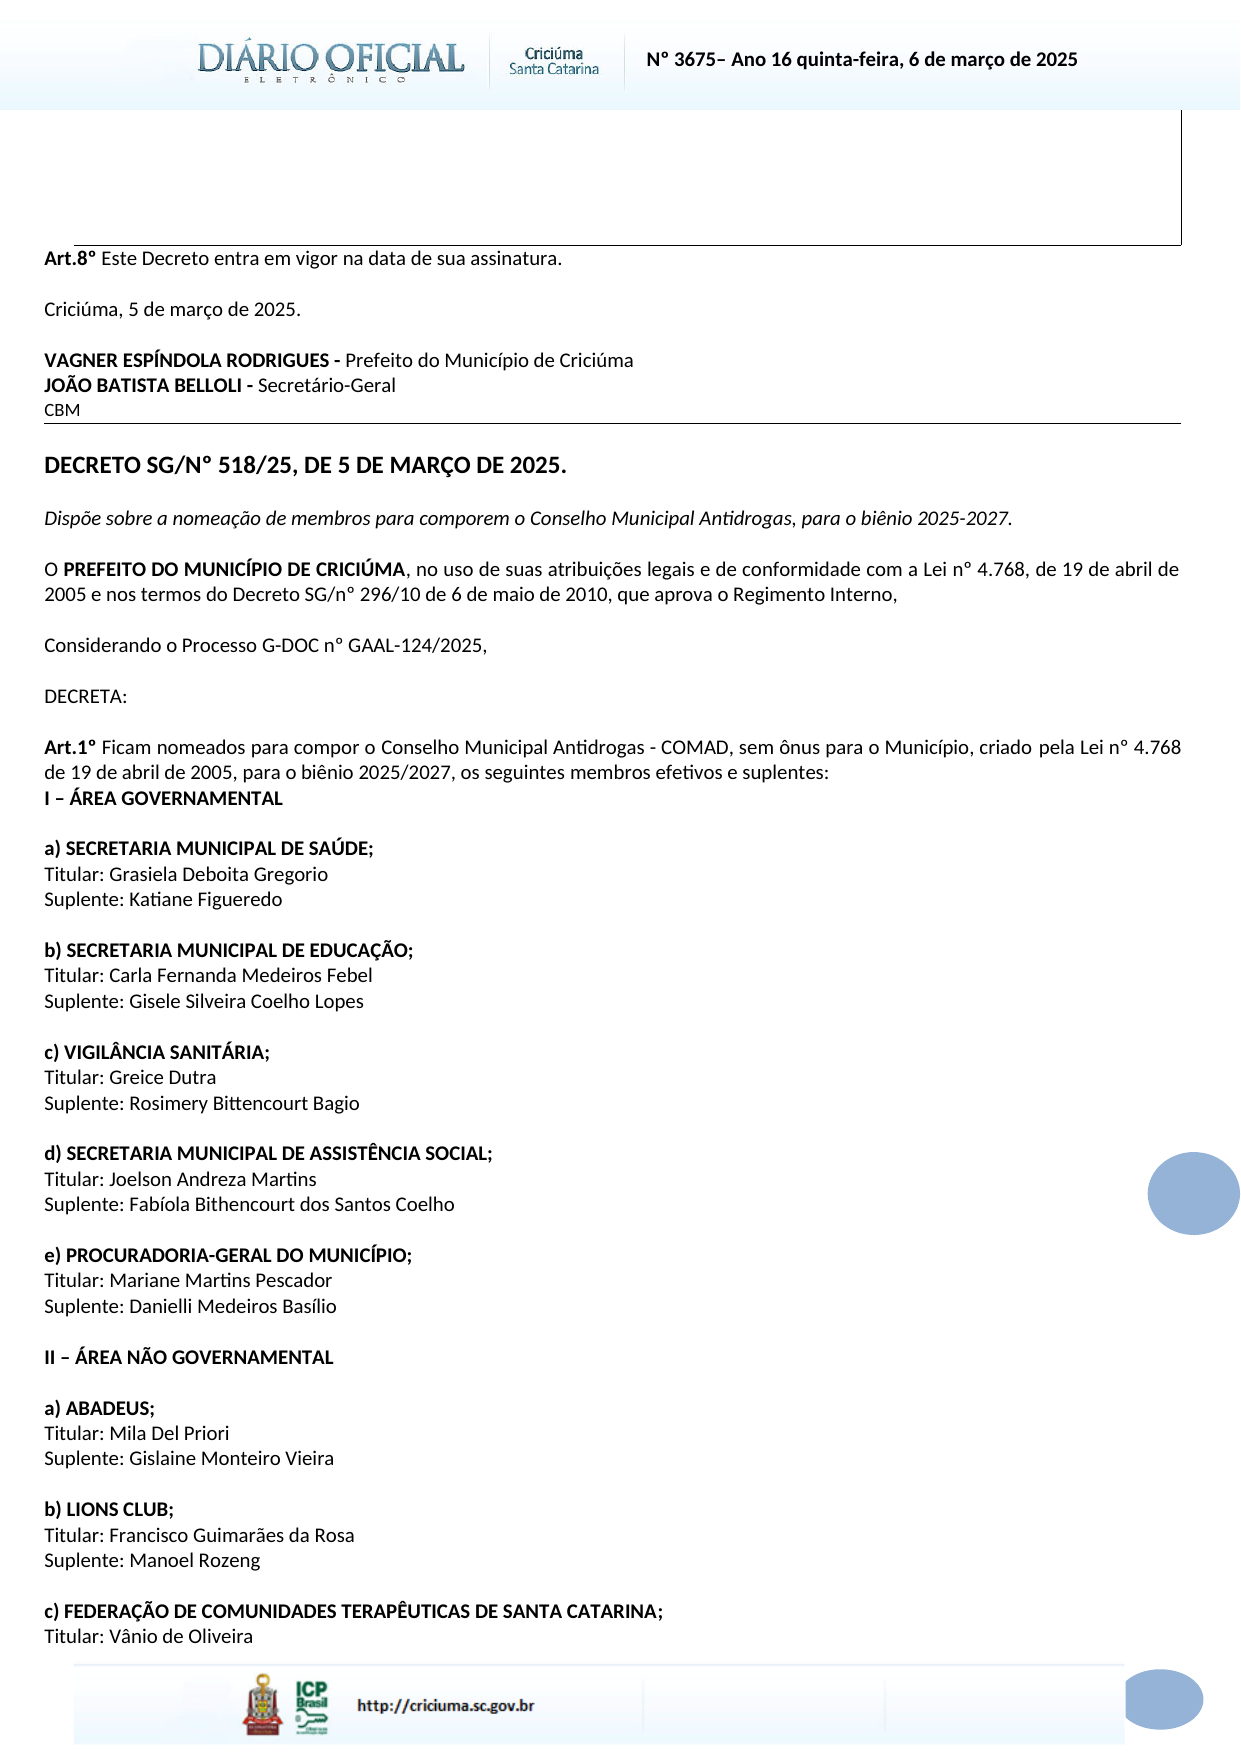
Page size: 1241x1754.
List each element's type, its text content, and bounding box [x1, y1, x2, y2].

text Art.8º Este Decreto entra em vigor na data de sua assinatura. [44, 245, 1181, 271]
text Titular: Mariane Martins Pescador [44, 1268, 1181, 1293]
text JOÃO BATISTA BELLOLI - Secretário-Geral [44, 372, 1181, 398]
text a) ABADEUS; [44, 1395, 1181, 1420]
text DECRETO SG/Nº 518/25, DE 5 DE MARÇO DE 2025. [44, 449, 1181, 480]
text Titular: Vânio de Oliveira [44, 1623, 1181, 1649]
text b) SECRETARIA MUNICIPAL DE EDUCAÇÃO; [44, 937, 1181, 963]
text c) FEDERAÇÃO DE COMUNIDADES TERAPÊUTICAS DE SANTA CATARINA; [44, 1598, 1181, 1623]
text Suplente: Gisele Silveira Coelho Lopes [44, 988, 1181, 1013]
text Titular: Carla Fernanda Medeiros Febel [44, 963, 1181, 988]
text Titular: Joelson Andreza Martins [44, 1166, 1158, 1191]
text Titular: Greice Dutra [44, 1064, 1181, 1090]
text d) SECRETARIA MUNICIPAL DE ASSISTÊNCIA SOCIAL; [44, 1141, 1181, 1166]
text II – ÁREA NÃO GOVERNAMENTAL [44, 1344, 1181, 1369]
text Titular: Francisco Guimarães da Rosa [44, 1522, 1181, 1547]
text Suplente: Gislaine Monteiro Vieira [44, 1446, 1181, 1471]
text a) SECRETARIA MUNICIPAL DE SAÚDE; [44, 836, 1181, 861]
text Titular: Mila Del Priori [44, 1420, 1181, 1446]
text Suplente: Katiane Figueredo [44, 886, 1181, 912]
text Suplente: Rosimery Bittencourt Bagio [44, 1090, 1181, 1115]
text b) LIONS CLUB; [44, 1496, 1181, 1522]
text Criciúma, 5 de março de 2025. [44, 296, 1181, 321]
text I – ÁREA GOVERNAMENTAL [44, 785, 1181, 810]
text Suplente: Fabíola Bithencourt dos Santos Coelho [44, 1191, 1155, 1217]
text CBM [44, 398, 1181, 423]
text DECRETA: [44, 683, 1181, 708]
text c) VIGILÂNCIA SANITÁRIA; [44, 1039, 1181, 1064]
text e) PROCURADORIA-GERAL DO MUNICÍPIO; [44, 1242, 1181, 1268]
text Suplente: Manoel Rozeng [44, 1547, 1181, 1573]
text Suplente: Danielli Medeiros Basílio [44, 1293, 1181, 1318]
text O PREFEITO DO MUNICÍPIO DE CRICIÚMA, no uso de suas atribuições legais e de conformidade com a Lei nº 4.768, de 19 de abril de 2005 e nos termos do Decreto SG/nº 296/10 de 6 de maio de 2010, que aprova o Regimento Interno, [44, 556, 1181, 607]
text Dispõe sobre a nomeação de membros para comporem o Conselho Municipal Antidrogas, para o biênio 2025-2027. [44, 505, 1181, 531]
text VAGNER ESPÍNDOLA RODRIGUES - Prefeito do Município de Criciúma [44, 347, 1181, 372]
text Art.1º Ficam nomeados para compor o Conselho Municipal Antidrogas - COMAD, sem ônus para o Município, criado pela Lei nº 4.768 de 19 de abril de 2005, para o biênio 2025/2027, os seguintes membros efetivos e suplentes: [44, 734, 1181, 785]
text Titular: Grasiela Deboita Gregorio [44, 861, 1181, 886]
text Considerando o Processo G-DOC nº GAAL-124/2025, [44, 632, 1181, 658]
